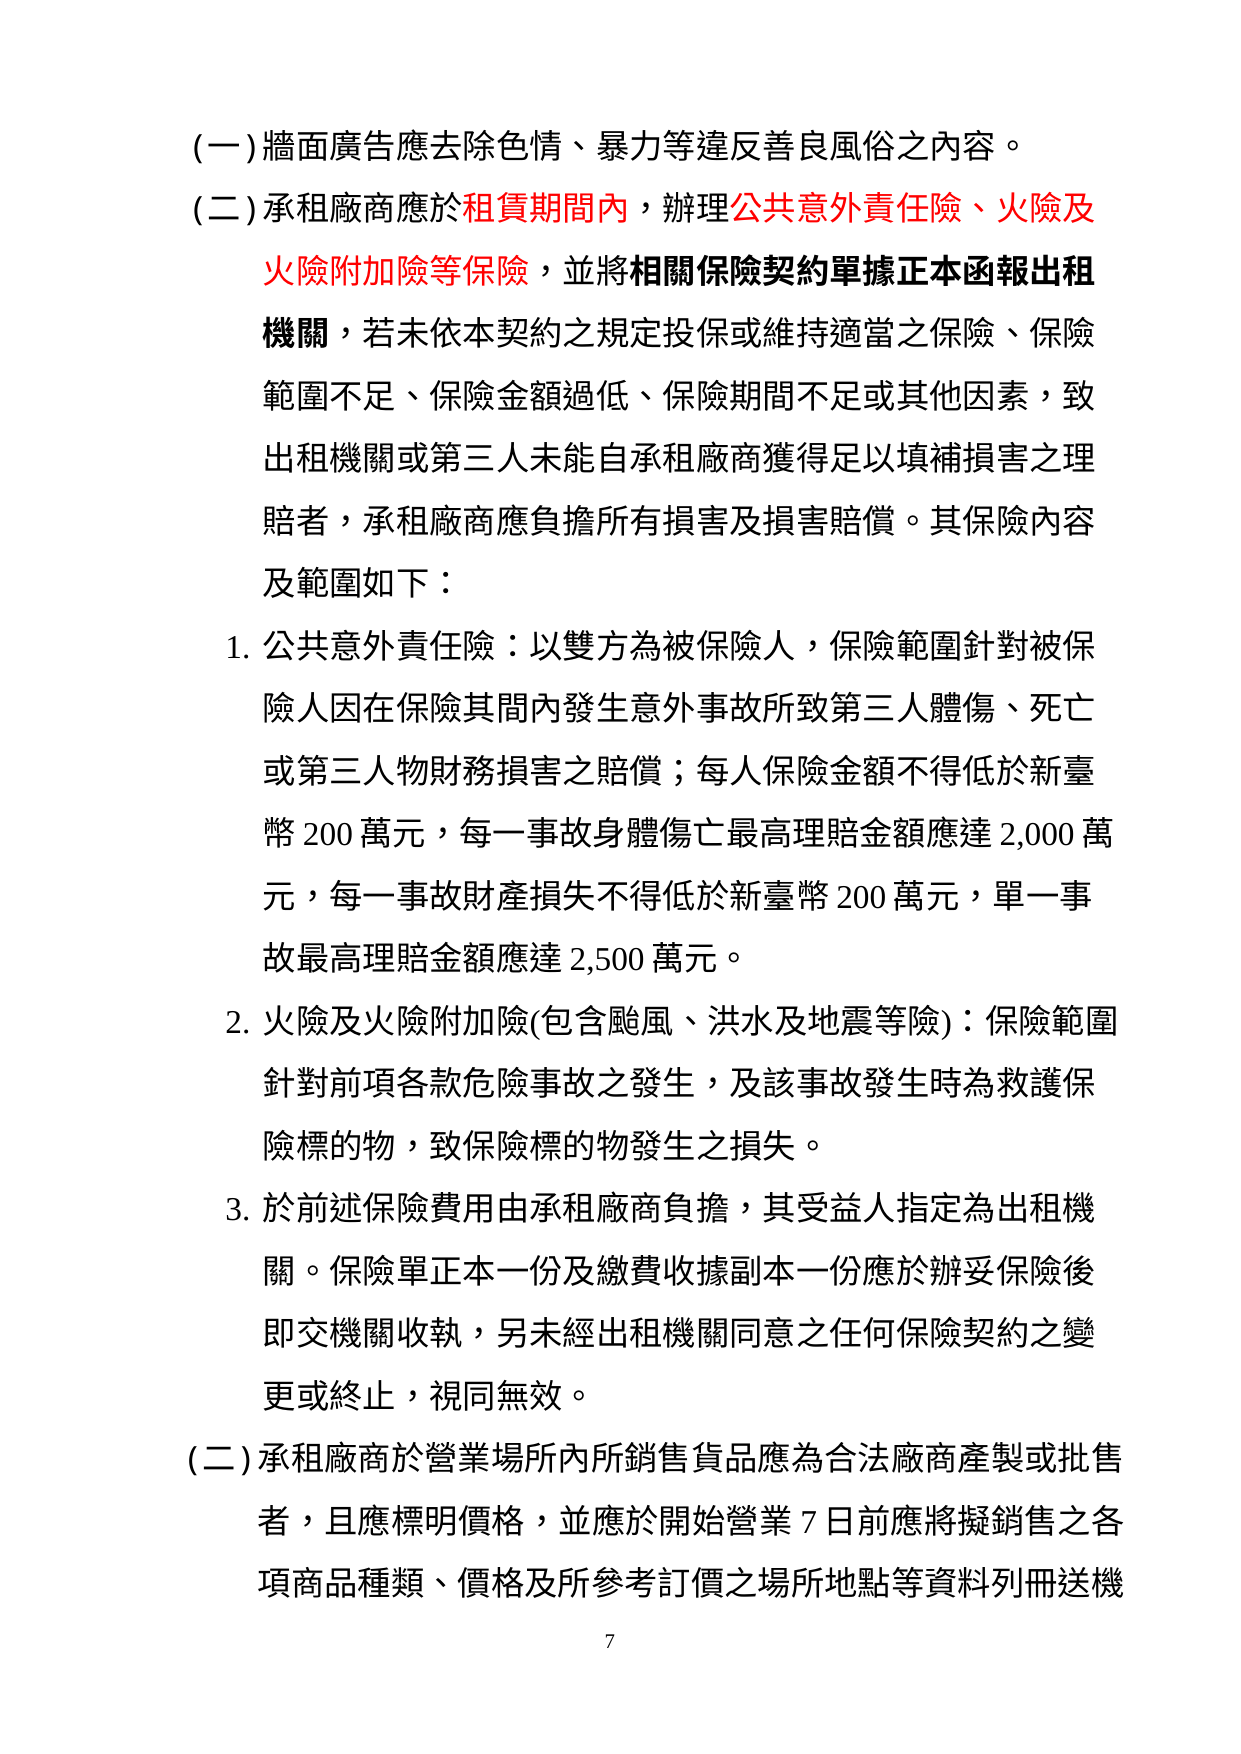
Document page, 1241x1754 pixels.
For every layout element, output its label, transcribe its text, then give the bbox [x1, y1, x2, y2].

list 火險及火險附加險(包含颱風、洪水及地震等險)：保險範圍針對前項各款危險事故之發生，及該事故發生時為救護保險標的物，致保險標的物發生之損失。 [225, 977, 1125, 1165]
list 承租廠商於營業場所內所銷售貨品應為合法廠商產製或批售者，且應標明價格，並應於開始營業7日前應將擬銷售之各項商品種類、價格及所參考訂價之場所地點等資料列冊送機 [182, 1415, 1125, 1602]
list 承租廠商應於租賃期間內，辦理公共意外責任險、火險及火險附加險等保險，並將相關保險契約單據正本函報出租機關，若未依本契約之規定投保或維持適當之保險、保險範圍不足、保險金額過低、保險期間不足或其他因素，致出租機關或第三人未能自承租廠商獲得足以填補損害之理賠者，承租廠商應負擔所有損害及損害賠償。其保險內容及範圍如下： [188, 165, 1125, 602]
list 公共意外責任險：以雙方為被保險人，保險範圍針對被保險人因在保險其間內發生意外事故所致第三人體傷、死亡或第三人物財務損害之賠償；每人保險金額不得低於新臺幣200萬元，每一事故身體傷亡最高理賠金額應達2,000萬元，每一事故財產損失不得低於新臺幣200萬元，單一事故最高理賠金額應達2,500萬元。 [225, 602, 1125, 977]
list 於前述保險費用由承租廠商負擔，其受益人指定為出租機關。保險單正本一份及繳費收據副本一份應於辦妥保險後即交機關收執，另未經出租機關同意之任何保險契約之變更或終止，視同無效。 [225, 1165, 1125, 1415]
list 牆面廣告應去除色情、暴力等違反善良風俗之內容。 [188, 102, 1125, 165]
